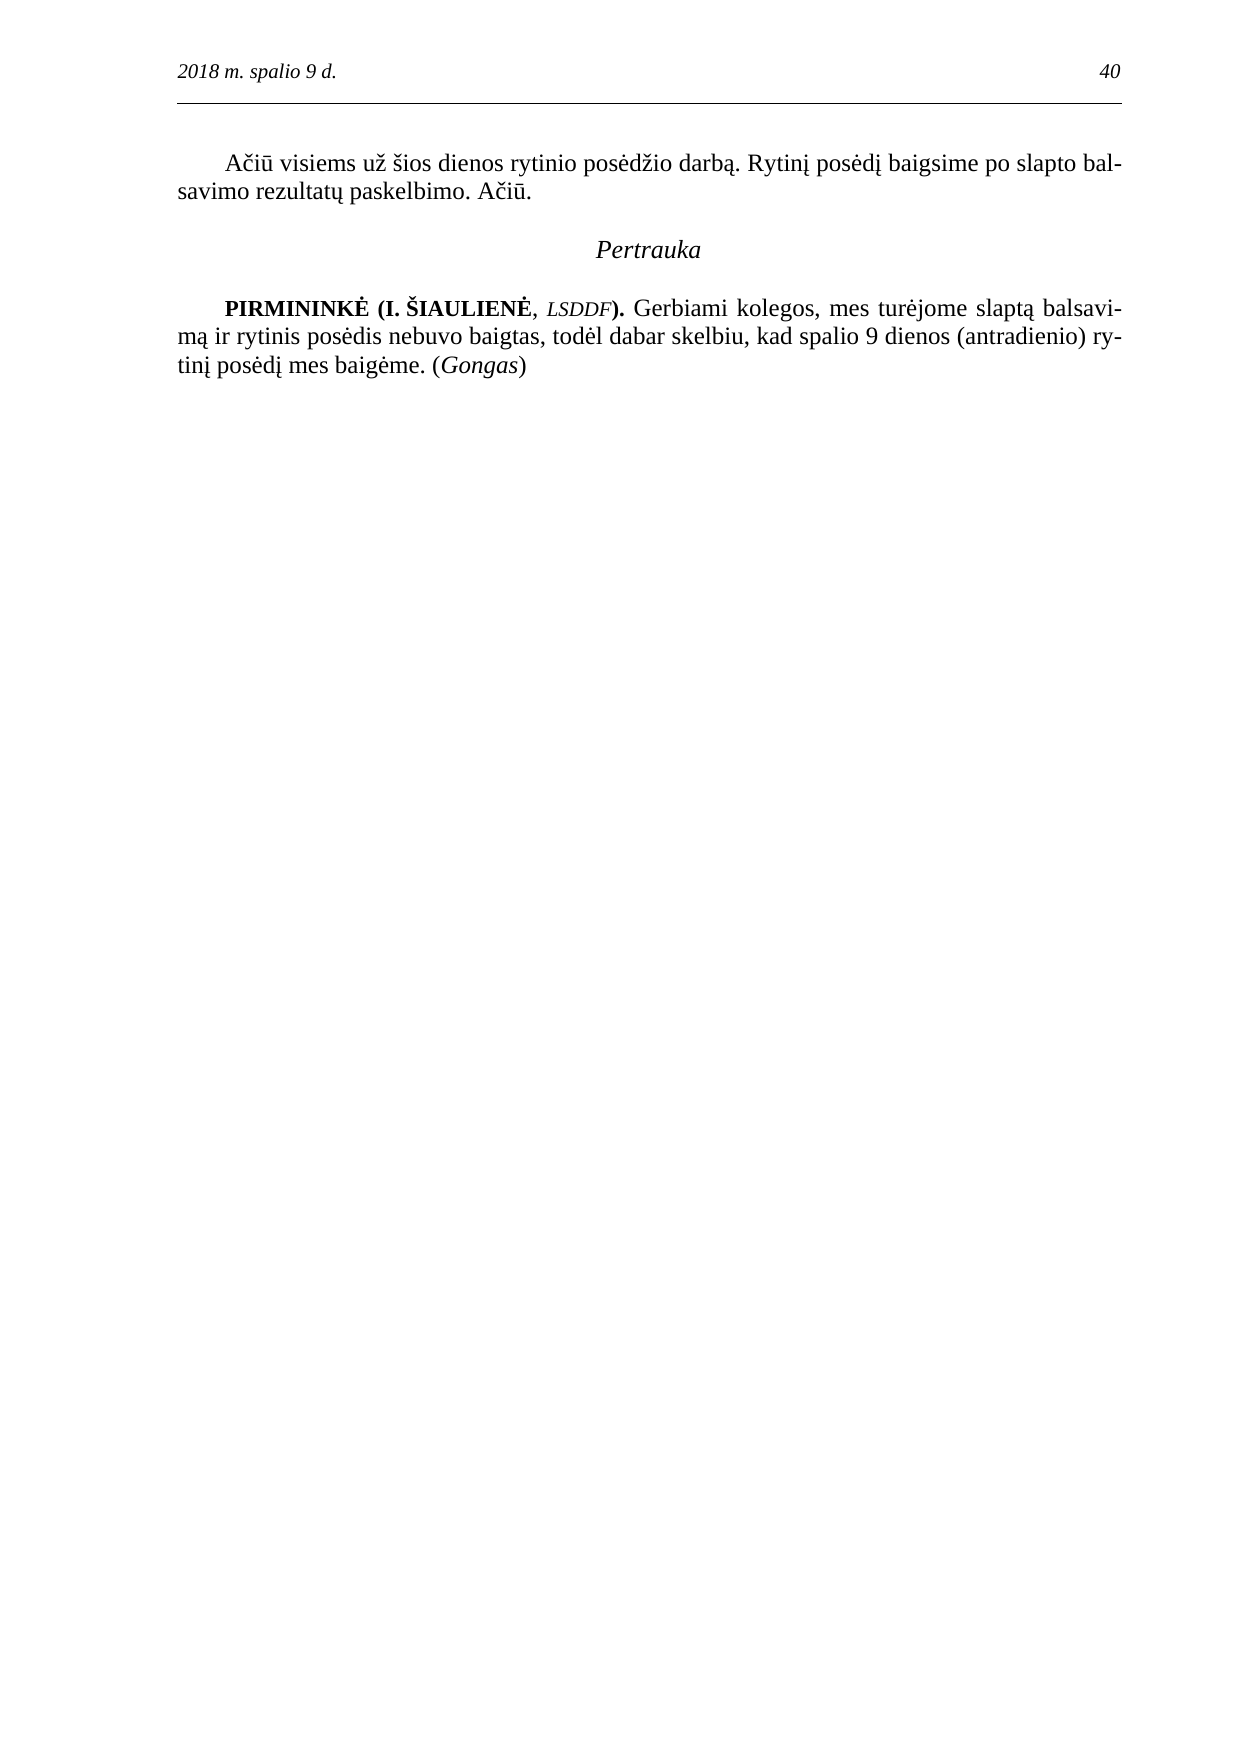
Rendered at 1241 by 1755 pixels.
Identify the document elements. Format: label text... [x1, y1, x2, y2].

text PIRMININKĖ (I. ŠIAULIENĖ, LSDDF). Ger­bia­mi ko­le­gos, mes tu­rė­jo­me slap­tą bal­sa­vi­mą ir ry­ti­nis po­sė­dis ne­bu­vo baig­tas, to­dėl da­bar skel­biu, kad spa­lio 9 die­nos (ant­ra­die­nio) ry­ti­nį po­sė­dį mes bai­gė­me. (Gon­gas) [177, 293, 1122, 379]
text Ačiū vi­siems už šios die­nos ry­ti­nio po­sė­džio dar­bą. Ry­ti­nį po­sė­dį baig­si­me po slap­to bal­sa­vi­mo re­zul­ta­tų pa­skel­bi­mo. Ačiū. [177, 148, 1122, 205]
text Per­trau­ka [177, 234, 1122, 264]
